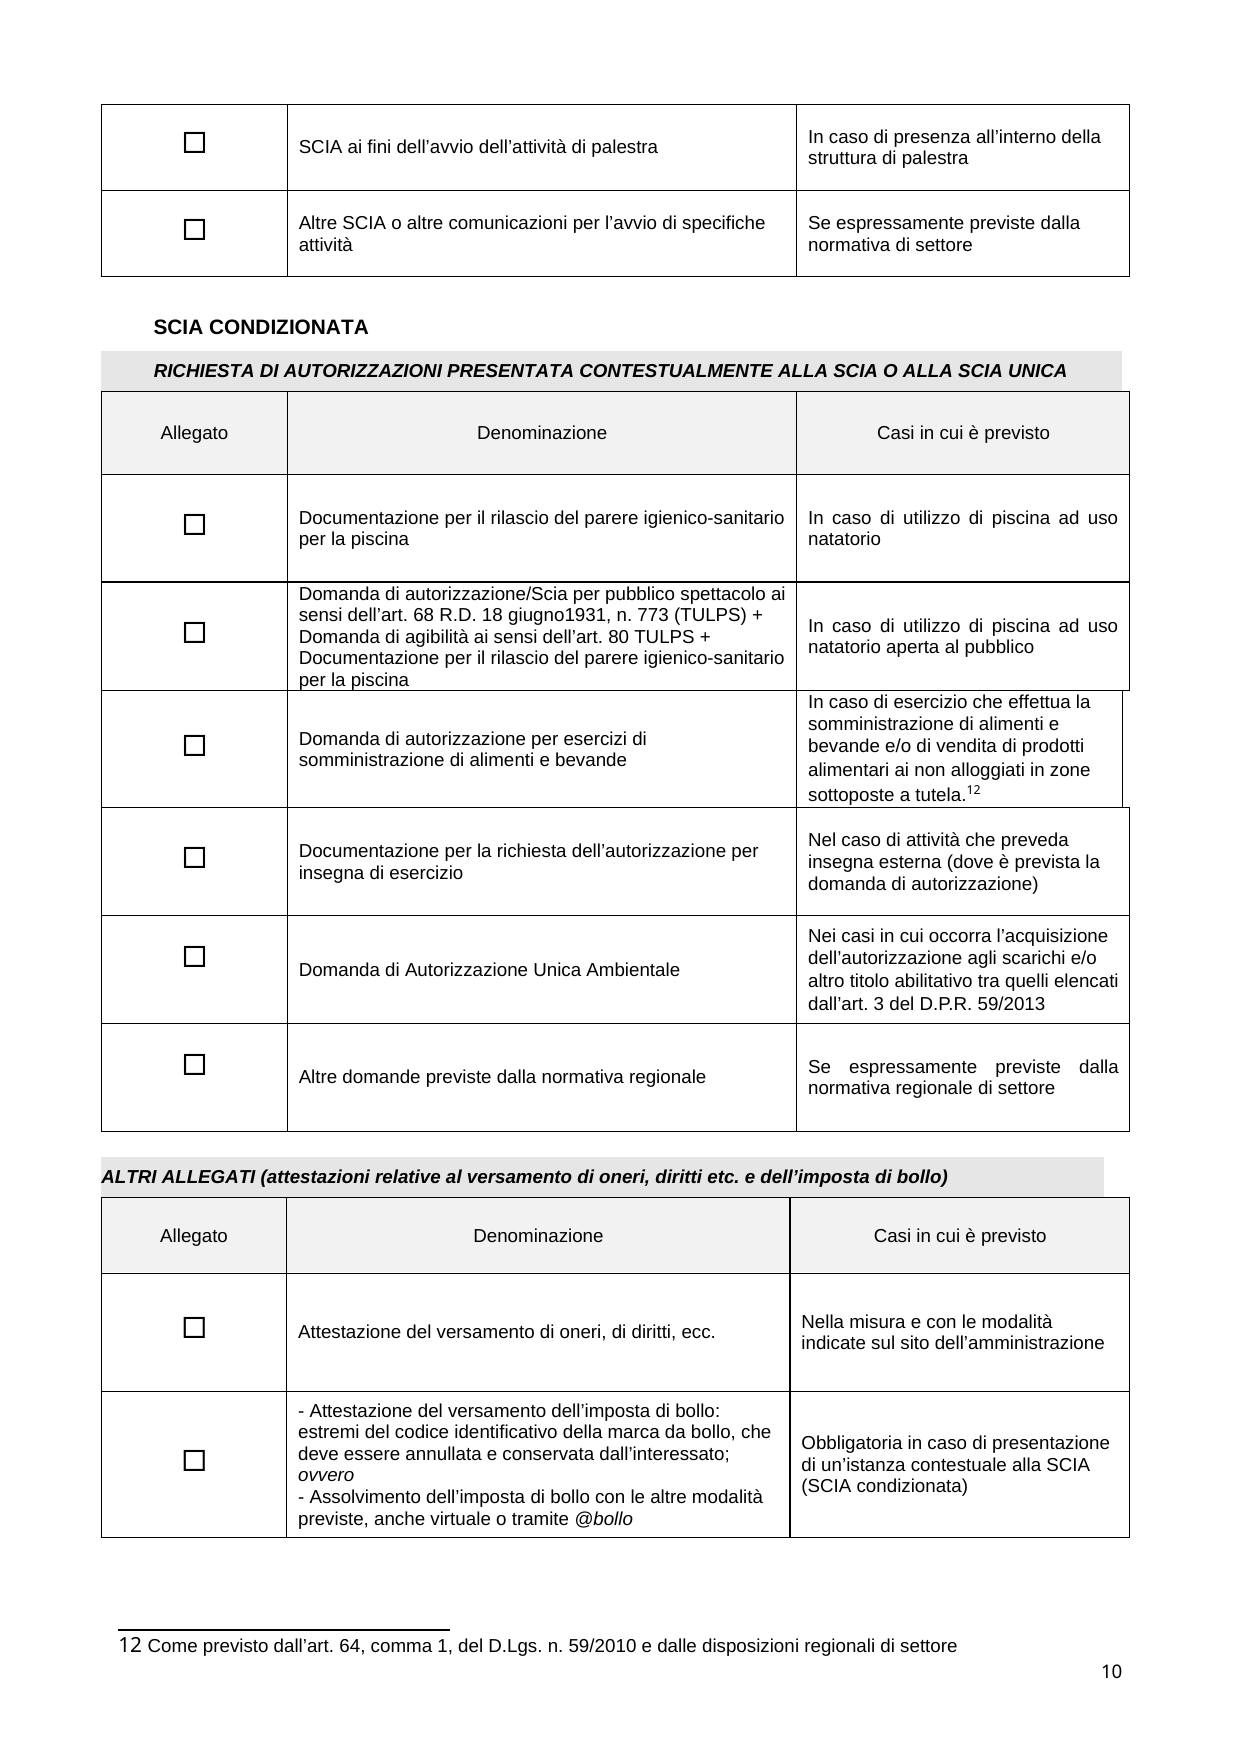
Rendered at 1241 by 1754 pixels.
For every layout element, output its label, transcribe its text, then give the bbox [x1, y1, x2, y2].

table_cell Documentazione per la richiesta dell’autorizzazione per insegna di esercizio [288, 808, 796, 915]
table_cell Obbligatoria in caso di presentazione di un’istanza contestuale alla SCIA (SCIA condizionata) [791, 1392, 1129, 1537]
table_header [1112, 1157, 1118, 1197]
table_cell Allegato [102, 392, 287, 474]
table_header [1118, 1157, 1125, 1197]
table_cell Denominazione [287, 1198, 789, 1272]
table_cell Domanda di autorizzazione per esercizi di somministrazione di alimenti e bevande [288, 691, 796, 807]
table_cell  [102, 691, 287, 807]
table_header ALTRI ALLEGATI (attestazioni relative al versamento di oneri, diritti etc. e dell’imposta di bollo) [101, 1157, 1104, 1197]
table_cell Documentazione per il rilascio del parere igienico-sanitario per la piscina [288, 475, 796, 581]
table_cell Allegato [102, 1198, 286, 1272]
table_cell  [102, 808, 287, 915]
table_cell Attestazione del versamento di oneri, di diritti, ecc. [287, 1274, 789, 1391]
table_cell Se espressamente previste dalla normativa di settore [797, 191, 1129, 276]
table_cell [1123, 691, 1130, 807]
table_cell Altre domande previste dalla normativa regionale [288, 1024, 796, 1131]
table_cell Altre SCIA o altre comunicazioni per l’avvio di specifiche attività [288, 191, 796, 276]
table_cell - Attestazione del versamento dell’imposta di bollo: estremi del codice identificativo della marca da bollo, che deve essere annullata e conservata dall’interessato; ovvero - Assolvimento dell’imposta di bollo con le altre modalità previste, anche virtuale o tramite @bollo [287, 1392, 789, 1537]
table_cell Nella misura e con le modalità indicate sul sito dell’amministrazione [791, 1274, 1129, 1391]
table_cell  [102, 475, 287, 581]
table_header RICHIESTA DI AUTORIZZAZIONI PRESENTATA CONTESTUALMENTE ALLA SCIA O ALLA SCIA UNICA [101, 351, 1122, 391]
table_header [1105, 1157, 1112, 1197]
table_cell SCIA ai fini dell’avvio dell’attività di palestra [288, 105, 796, 190]
table_cell  [102, 1392, 286, 1537]
text SCIA CONDIZIONATA [148, 315, 1122, 339]
table_cell In caso di utilizzo di piscina ad uso natatorio aperta al pubblico [797, 583, 1129, 690]
table_cell  [102, 191, 287, 276]
table_cell  [102, 1274, 286, 1391]
table_cell  [102, 105, 287, 190]
table_cell Casi in cui è previsto [791, 1198, 1129, 1272]
table_cell  [102, 1024, 287, 1131]
table_cell In caso di esercizio che effettua la somministrazione di alimenti e bevande e/o di vendita di prodotti alimentari ai non alloggiati in zone sottoposte a tutela. [797, 691, 1122, 807]
table_cell Domanda di autorizzazione/Scia per pubblico spettacolo ai sensi dell’art. 68 R.D. 18 giugno1931, n. 773 (TULPS) + Domanda di agibilità ai sensi dell’art. 80 TULPS + Documentazione per il rilascio del parere igienico-sanitario per la piscina [288, 583, 796, 690]
table_cell  [102, 916, 287, 1023]
table_cell In caso di presenza all’interno della struttura di palestra [797, 105, 1129, 190]
table_cell Denominazione [288, 392, 796, 474]
table_cell Casi in cui è previsto [797, 392, 1129, 474]
table_header [1125, 1157, 1130, 1197]
table_header [1122, 351, 1130, 391]
table_cell Nei casi in cui occorra l’acquisizione dell’autorizzazione agli scarichi e/o altro titolo abilitativo tra quelli elencati dall’art. 3 del D.P.R. 59/2013 [797, 916, 1129, 1023]
table_cell Se espressamente previste dalla normativa regionale di settore [797, 1024, 1129, 1131]
table_cell Domanda di Autorizzazione Unica Ambientale [288, 916, 796, 1023]
table_cell  [102, 583, 287, 690]
table_cell Nel caso di attività che preveda insegna esterna (dove è prevista la domanda di autorizzazione) [797, 808, 1129, 915]
table_cell In caso di utilizzo di piscina ad uso natatorio [797, 475, 1129, 581]
